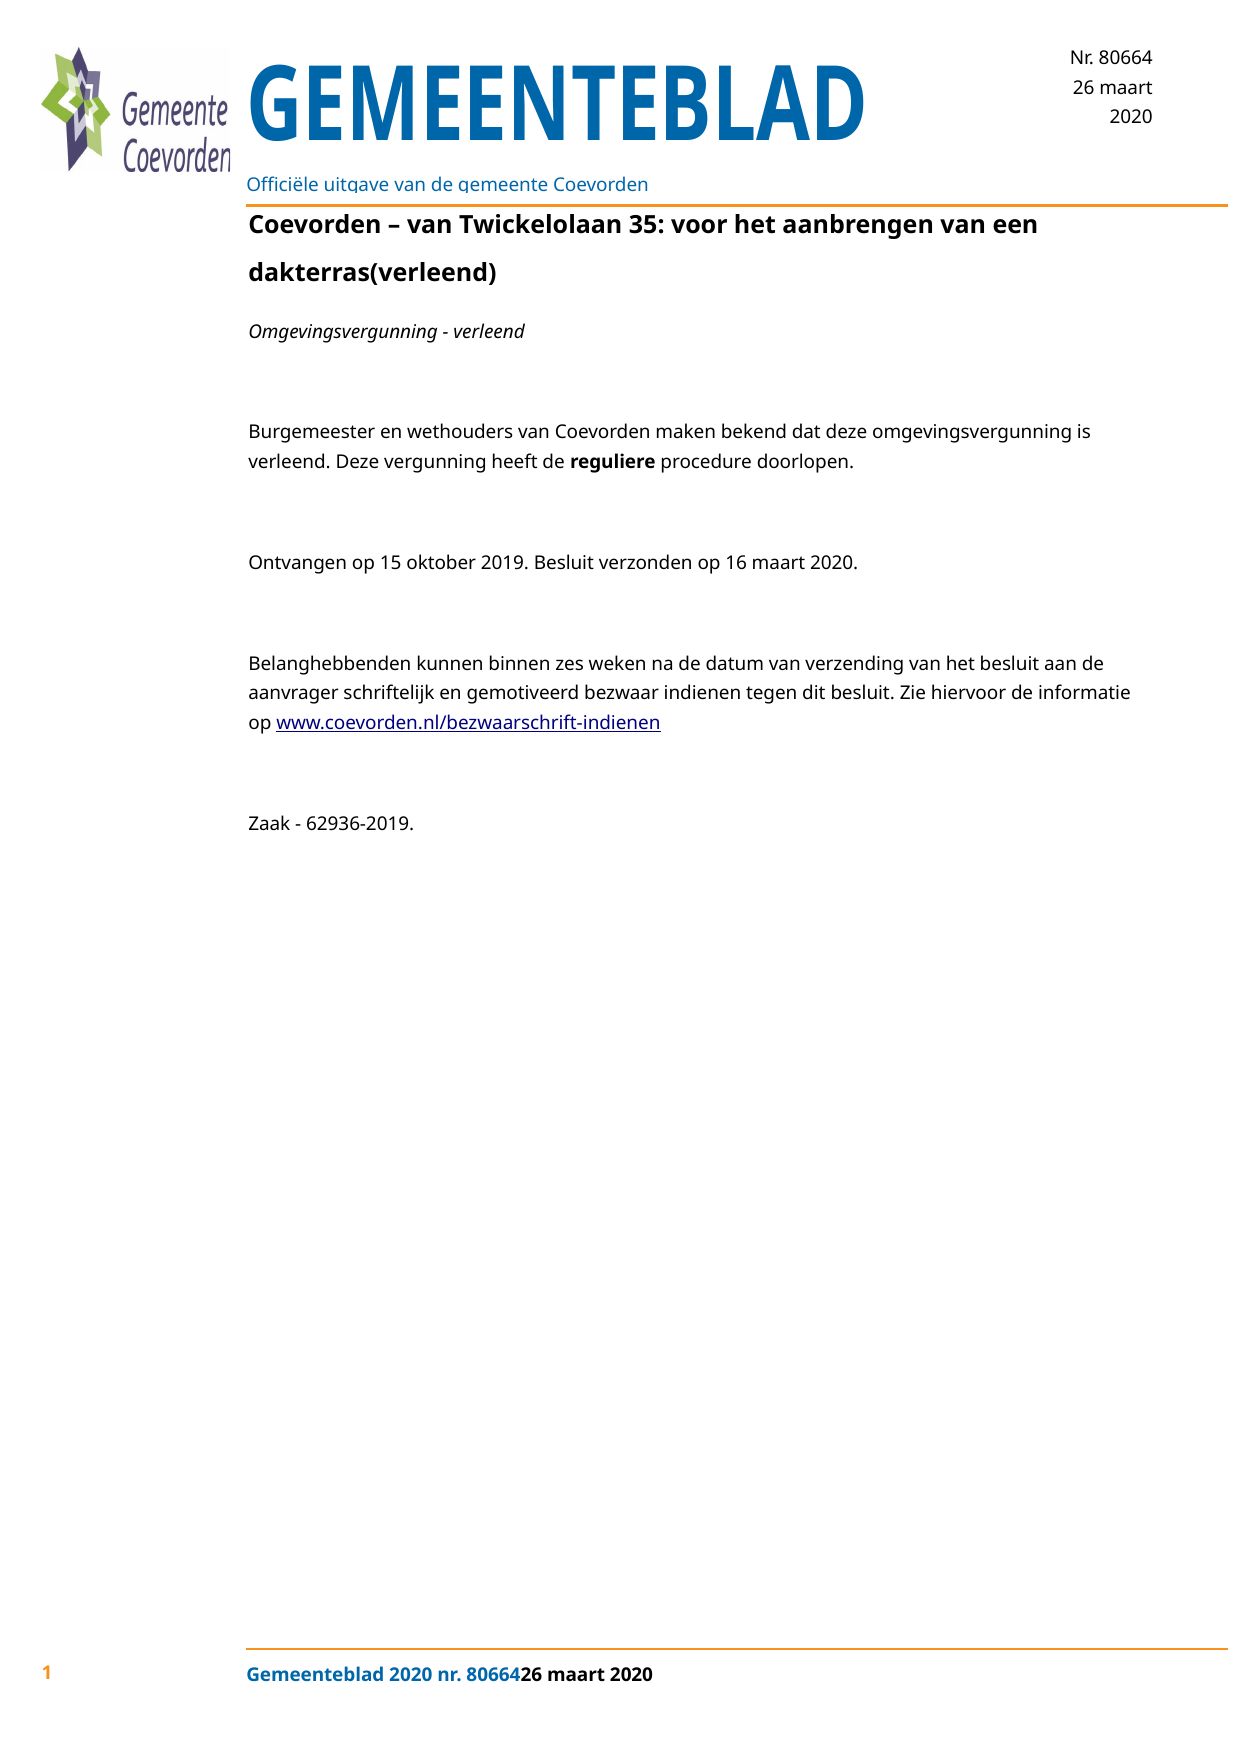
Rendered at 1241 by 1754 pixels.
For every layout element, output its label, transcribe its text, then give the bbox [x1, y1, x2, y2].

text Omgevingsvergunning - verleend [248, 318, 1152, 344]
text Burgemeester en wethouders van Coevorden maken bekend dat deze omgevingsvergunning is verleend. Deze vergunning heeft de reguliere procedure doorlopen. [248, 419, 1152, 474]
text Zaak - 62936-2019. [248, 810, 1152, 836]
picture [41, 47, 231, 172]
text Belanghebbenden kunnen binnen zes weken na de datum van verzending van het besluit aan de aanvrager schriftelijk en gemotiveerd bezwaar indienen tegen dit besluit. Zie hiervoor de informatie op www.coevorden.nl/bezwaarschrift-indienen [248, 650, 1152, 735]
text Coevorden – van Twickelolaan 35: voor het aanbrengen van een dakterras(verleend) [248, 207, 1152, 288]
text Ontvangen op 15 oktober 2019. Besluit verzonden op 16 maart 2020. [248, 549, 1152, 575]
